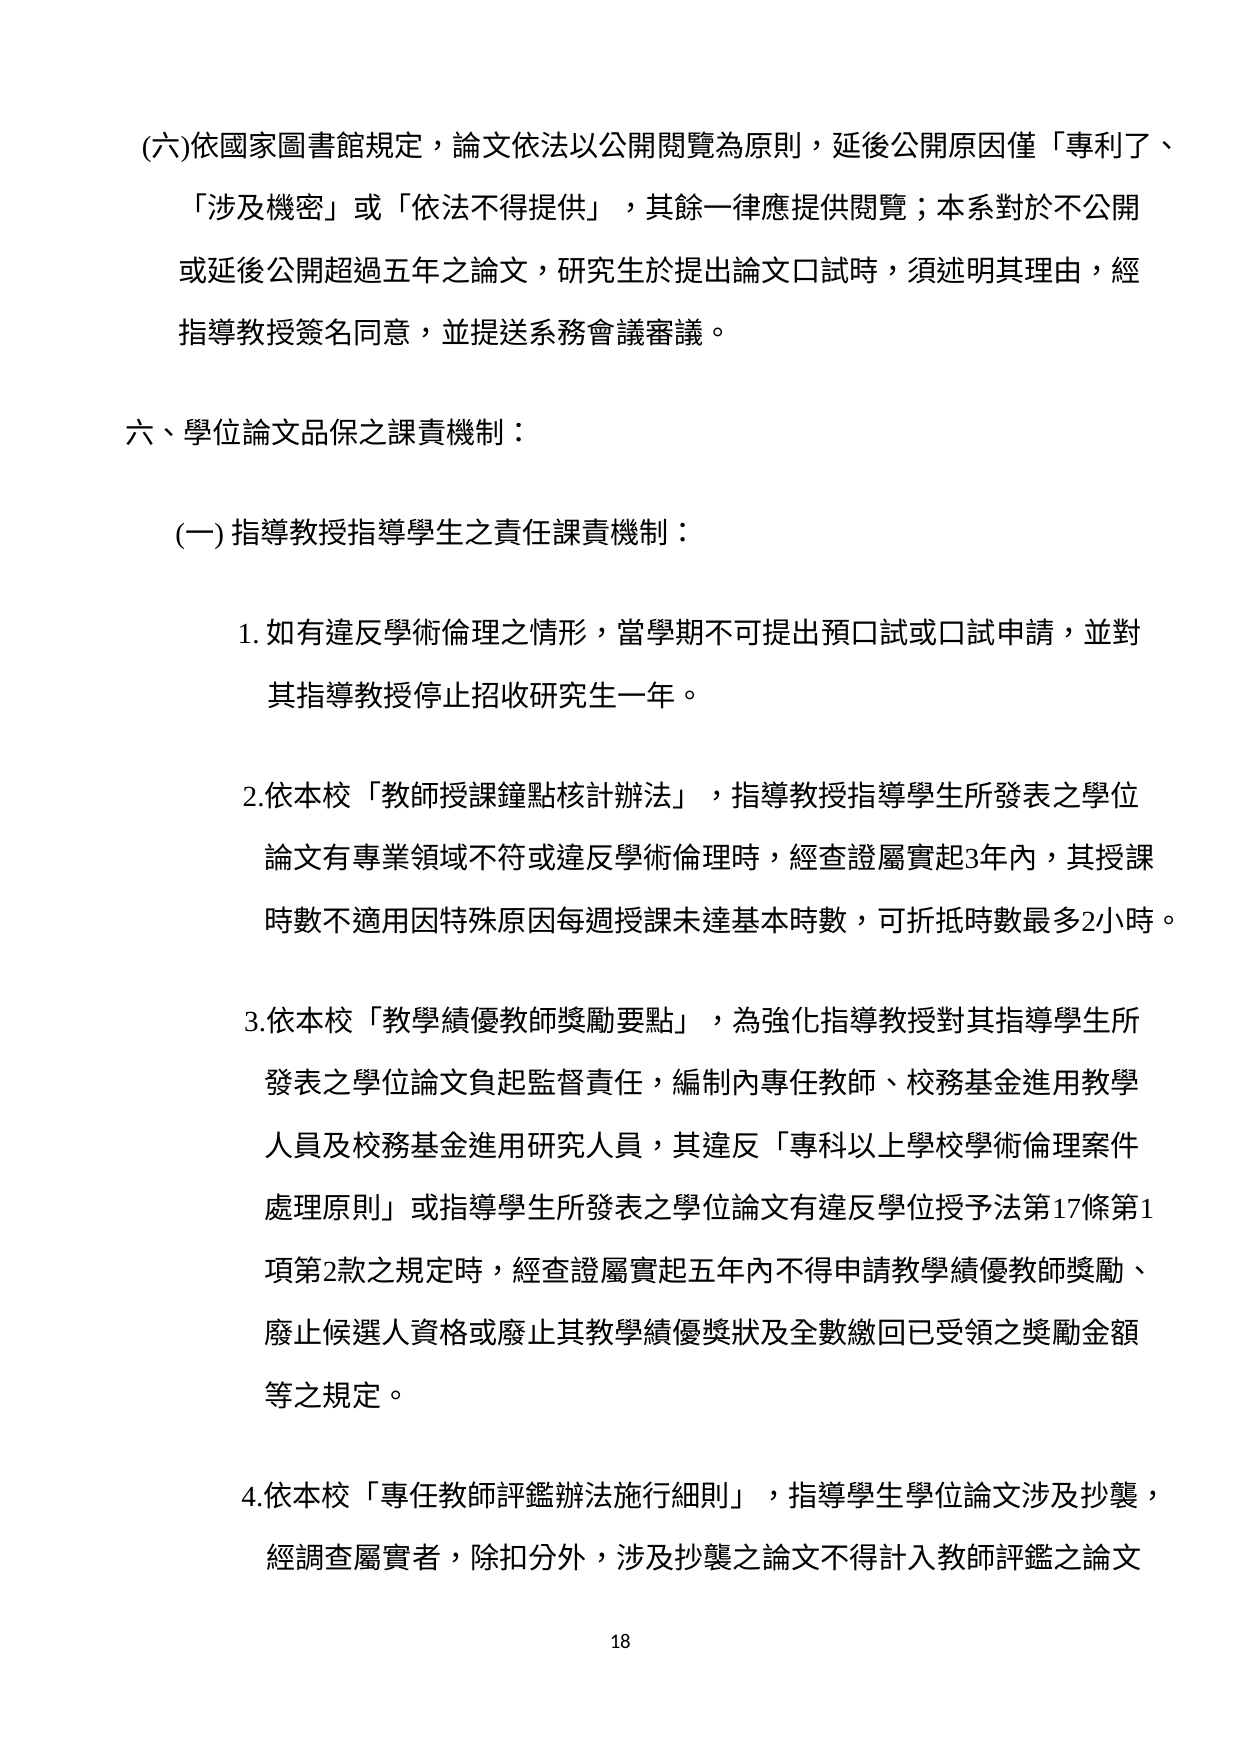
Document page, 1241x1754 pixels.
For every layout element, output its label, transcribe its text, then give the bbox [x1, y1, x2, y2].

text 3.依本校「教學績優教師獎勵要點」，為強化指導教授對其指導學生所發表之學位論文負起監督責任，編制內專任教師、校務基金進用教學人員及校務基金進用研究人員，其違反「專科以上學校學術倫理案件處理原則」或指導學生所發表之學位論文有違反學位授予法第17條第1項第2款之規定時，經查證屬實起五年內不得申請教學績優教師獎勵、廢止候選人資格或廢止其教學績優獎狀及全數繳回已受領之奬勵金額等之規定。 [244, 977, 1165, 1414]
text (一) 指導教授指導學生之責任課責機制： [175, 489, 1165, 552]
text 4.依本校「專任教師評鑑辦法施行細則」，指導學生學位論文涉及抄襲，經調查屬實者，除扣分外，涉及抄襲之論文不得計入教師評鑑之論文 [241, 1452, 1165, 1577]
text 2.依本校「教師授課鐘點核計辦法」，指導教授指導學生所發表之學位論文有專業領域不符或違反學術倫理時，經查證屬實起3年內，其授課時數不適用因特殊原因每週授課未達基本時數，可折抵時數最多2小時。 [242, 752, 1165, 939]
text 六、學位論文品保之課責機制： [125, 389, 1165, 452]
text (六)依國家圖書館規定，論文依法以公開閱覽為原則，延後公開原因僅「專利了、「涉及機密」或「依法不得提供」，其餘一律應提供閱覽；本系對於不公開或延後公開超過五年之論文，研究生於提出論文口試時，須述明其理由，經指導教授簽名同意，並提送系務會議審議。 [134, 102, 1165, 352]
text 1. 如有違反學術倫理之情形，當學期不可提出預口試或口試申請，並對其指導教授停止招收研究生一年。 [237, 589, 1165, 714]
